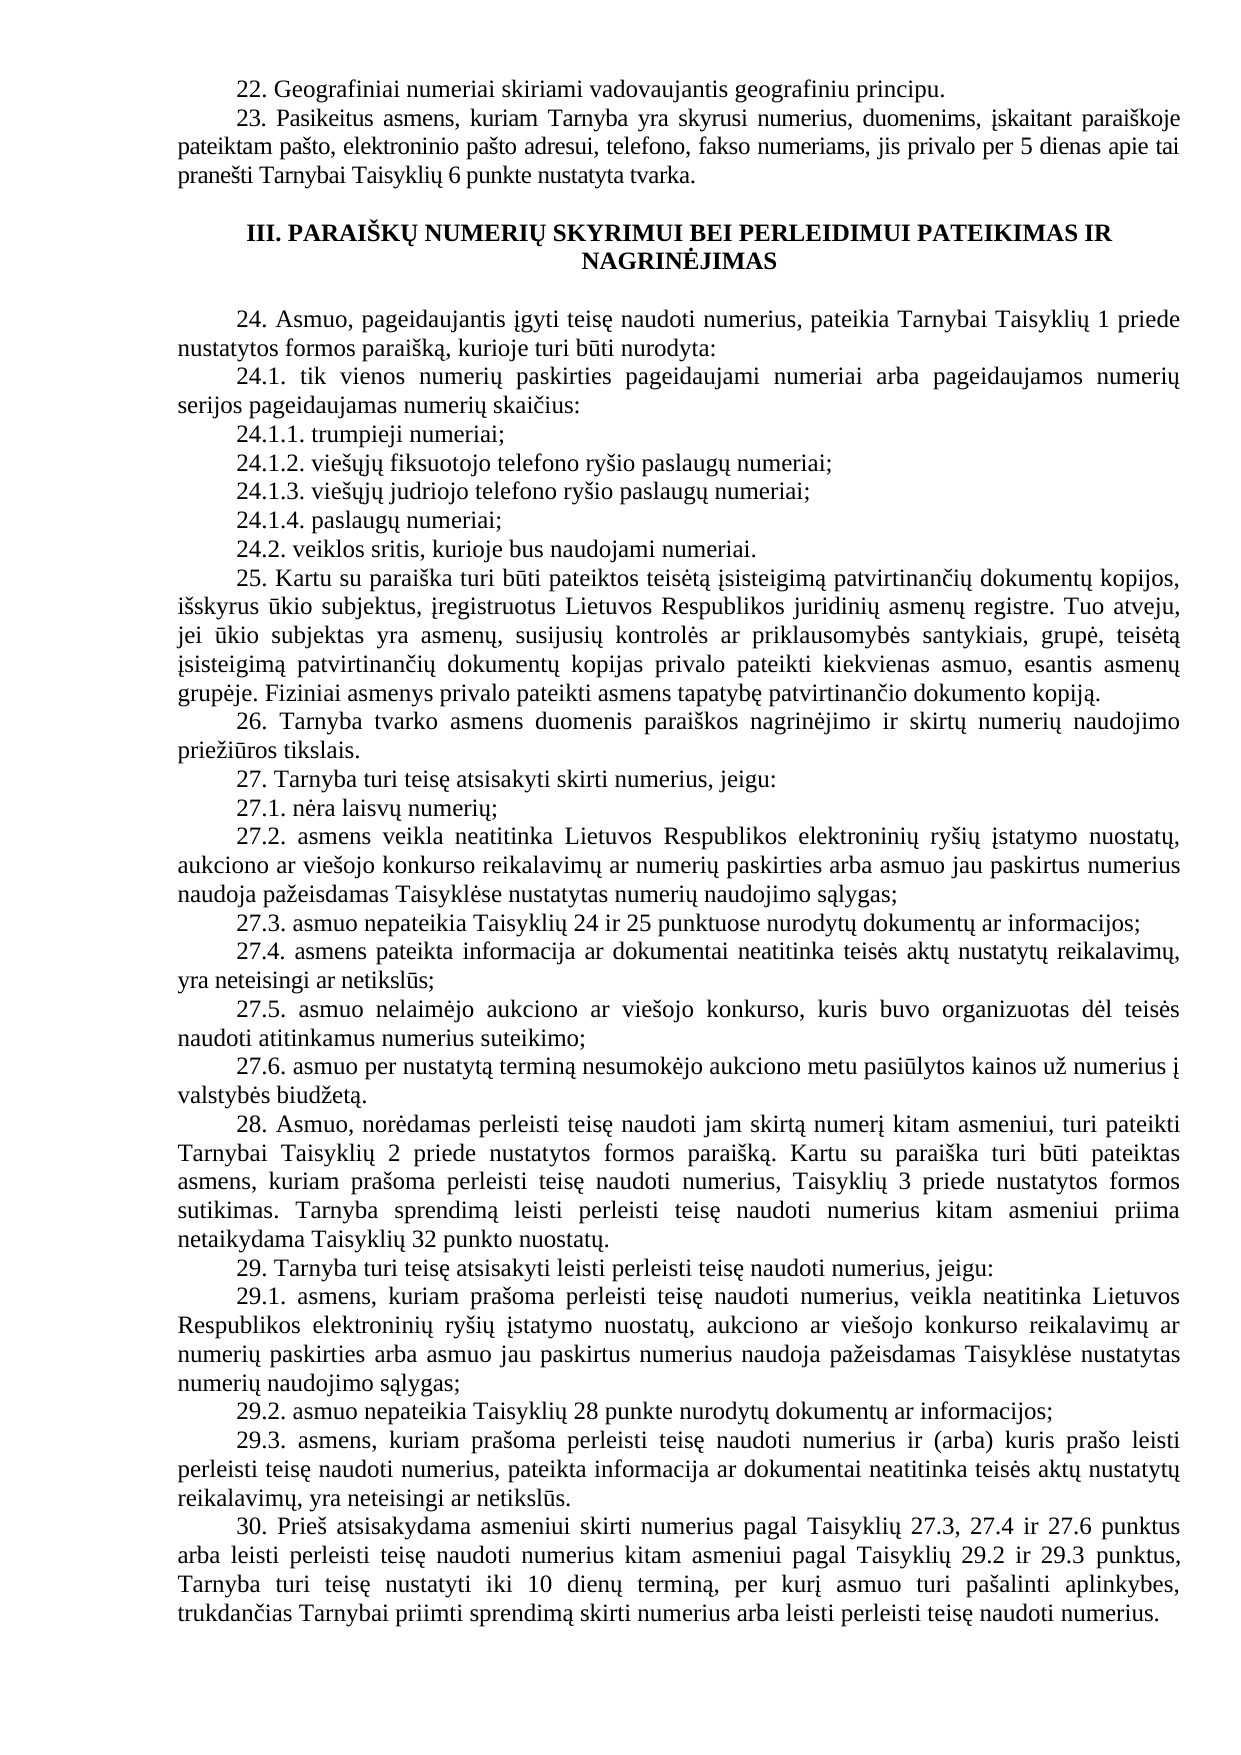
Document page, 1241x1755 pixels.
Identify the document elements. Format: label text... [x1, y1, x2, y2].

text 27.4. asmens pateikta informacija ar dokumentai neatitinka teisės aktų nustatytų reikalavimų, yra neteisingi ar netikslūs; [177, 936, 1181, 994]
text 24.1.3. viešųjų judriojo telefono ryšio paslaugų numeriai; [177, 476, 1181, 505]
text 29.1. asmens, kuriam prašoma perleisti teisę naudoti numerius, veikla neatitinka Lietuvos Respublikos elektroninių ryšių įstatymo nuostatų, aukciono ar viešojo konkurso reikalavimų ar numerių paskirties arba asmuo jau paskirtus numerius naudoja pažeisdamas Taisyklėse nustatytas numerių naudojimo sąlygas; [177, 1281, 1181, 1396]
text 27.2. asmens veikla neatitinka Lietuvos Respublikos elektroninių ryšių įstatymo nuostatų, aukciono ar viešojo konkurso reikalavimų ar numerių paskirties arba asmuo jau paskirtus numerius naudoja pažeisdamas Taisyklėse nustatytas numerių naudojimo sąlygas; [177, 821, 1181, 908]
text 29. Tarnyba turi teisę atsisakyti leisti perleisti teisę naudoti numerius, jeigu: [177, 1253, 1181, 1281]
text 27.5. asmuo nelaimėjo aukciono ar viešojo konkurso, kuris buvo organizuotas dėl teisės naudoti atitinkamus numerius suteikimo; [177, 994, 1181, 1051]
text III. Paraiškų numerių skyrimui BEI PERLEIDIMUI pateikimas IR NAGRINĖJIMAS [177, 218, 1181, 275]
text 29.3. asmens, kuriam prašoma perleisti teisę naudoti numerius ir (arba) kuris prašo leisti perleisti teisę naudoti numerius, pateikta informacija ar dokumentai neatitinka teisės aktų nustatytų reikalavimų, yra neteisingi ar netikslūs. [177, 1425, 1181, 1511]
text 27. Tarnyba turi teisę atsisakyti skirti numerius, jeigu: [177, 764, 1181, 793]
text 27.1. nėra laisvų numerių; [177, 793, 1181, 821]
text 24.1.4. paslaugų numeriai; [177, 505, 1181, 534]
text 25. Kartu su paraiška turi būti pateiktos teisėtą įsisteigimą patvirtinančių dokumentų kopijos, išskyrus ūkio subjektus, įregistruotus Lietuvos Respublikos juridinių asmenų registre. Tuo atveju, jei ūkio subjektas yra asmenų, susijusių kontrolės ar priklausomybės santykiais, grupė, teisėtą įsisteigimą patvirtinančių dokumentų kopijas privalo pateikti kiekvienas asmuo, esantis asmenų grupėje. Fiziniai asmenys privalo pateikti asmens tapatybę patvirtinančio dokumento kopiją. [177, 563, 1181, 706]
text 24.1.1. trumpieji numeriai; [177, 419, 1181, 448]
text 27.3. asmuo nepateikia Taisyklių 24 ir 25 punktuose nurodytų dokumentų ar informacijos; [177, 908, 1181, 936]
text 23. Pasikeitus asmens, kuriam Tarnyba yra skyrusi numerius, duomenims, įskaitant paraiškoje pateiktam pašto, elektroninio pašto adresui, telefono, fakso numeriams, jis privalo per 5 dienas apie tai pranešti Tarnybai Taisyklių 6 punkte nustatyta tvarka. [177, 103, 1181, 189]
text 24.2. veiklos sritis, kurioje bus naudojami numeriai. [177, 534, 1181, 563]
text 24. Asmuo, pageidaujantis įgyti teisę naudoti numerius, pateikia Tarnybai Taisyklių 1 priede nustatytos formos paraišką, kurioje turi būti nurodyta: [177, 304, 1181, 361]
text 27.6. asmuo per nustatytą terminą nesumokėjo aukciono metu pasiūlytos kainos už numerius į valstybės biudžetą. [177, 1051, 1181, 1109]
text 30. Prieš atsisakydama asmeniui skirti numerius pagal Taisyklių 27.3, 27.4 ir 27.6 punktus arba leisti perleisti teisę naudoti numerius kitam asmeniui pagal Taisyklių 29.2 ir 29.3 punktus, Tarnyba turi teisę nustatyti iki 10 dienų terminą, per kurį asmuo turi pašalinti aplinkybes, trukdančias Tarnybai priimti sprendimą skirti numerius arba leisti perleisti teisę naudoti numerius. [177, 1511, 1181, 1626]
text 22. Geografiniai numeriai skiriami vadovaujantis geografiniu principu. [177, 74, 1181, 103]
text 26. Tarnyba tvarko asmens duomenis paraiškos nagrinėjimo ir skirtų numerių naudojimo priežiūros tikslais. [177, 706, 1181, 764]
text 24.1. tik vienos numerių paskirties pageidaujami numeriai arba pageidaujamos numerių serijos pageidaujamas numerių skaičius: [177, 361, 1181, 419]
text 29.2. asmuo nepateikia Taisyklių 28 punkte nurodytų dokumentų ar informacijos; [177, 1396, 1181, 1425]
text 28. Asmuo, norėdamas perleisti teisę naudoti jam skirtą numerį kitam asmeniui, turi pateikti Tarnybai Taisyklių 2 priede nustatytos formos paraišką. Kartu su paraiška turi būti pateiktas asmens, kuriam prašoma perleisti teisę naudoti numerius, Taisyklių 3 priede nustatytos formos sutikimas. Tarnyba sprendimą leisti perleisti teisę naudoti numerius kitam asmeniui priima netaikydama Taisyklių 32 punkto nuostatų. [177, 1109, 1181, 1253]
text 24.1.2. viešųjų fiksuotojo telefono ryšio paslaugų numeriai; [177, 448, 1181, 476]
